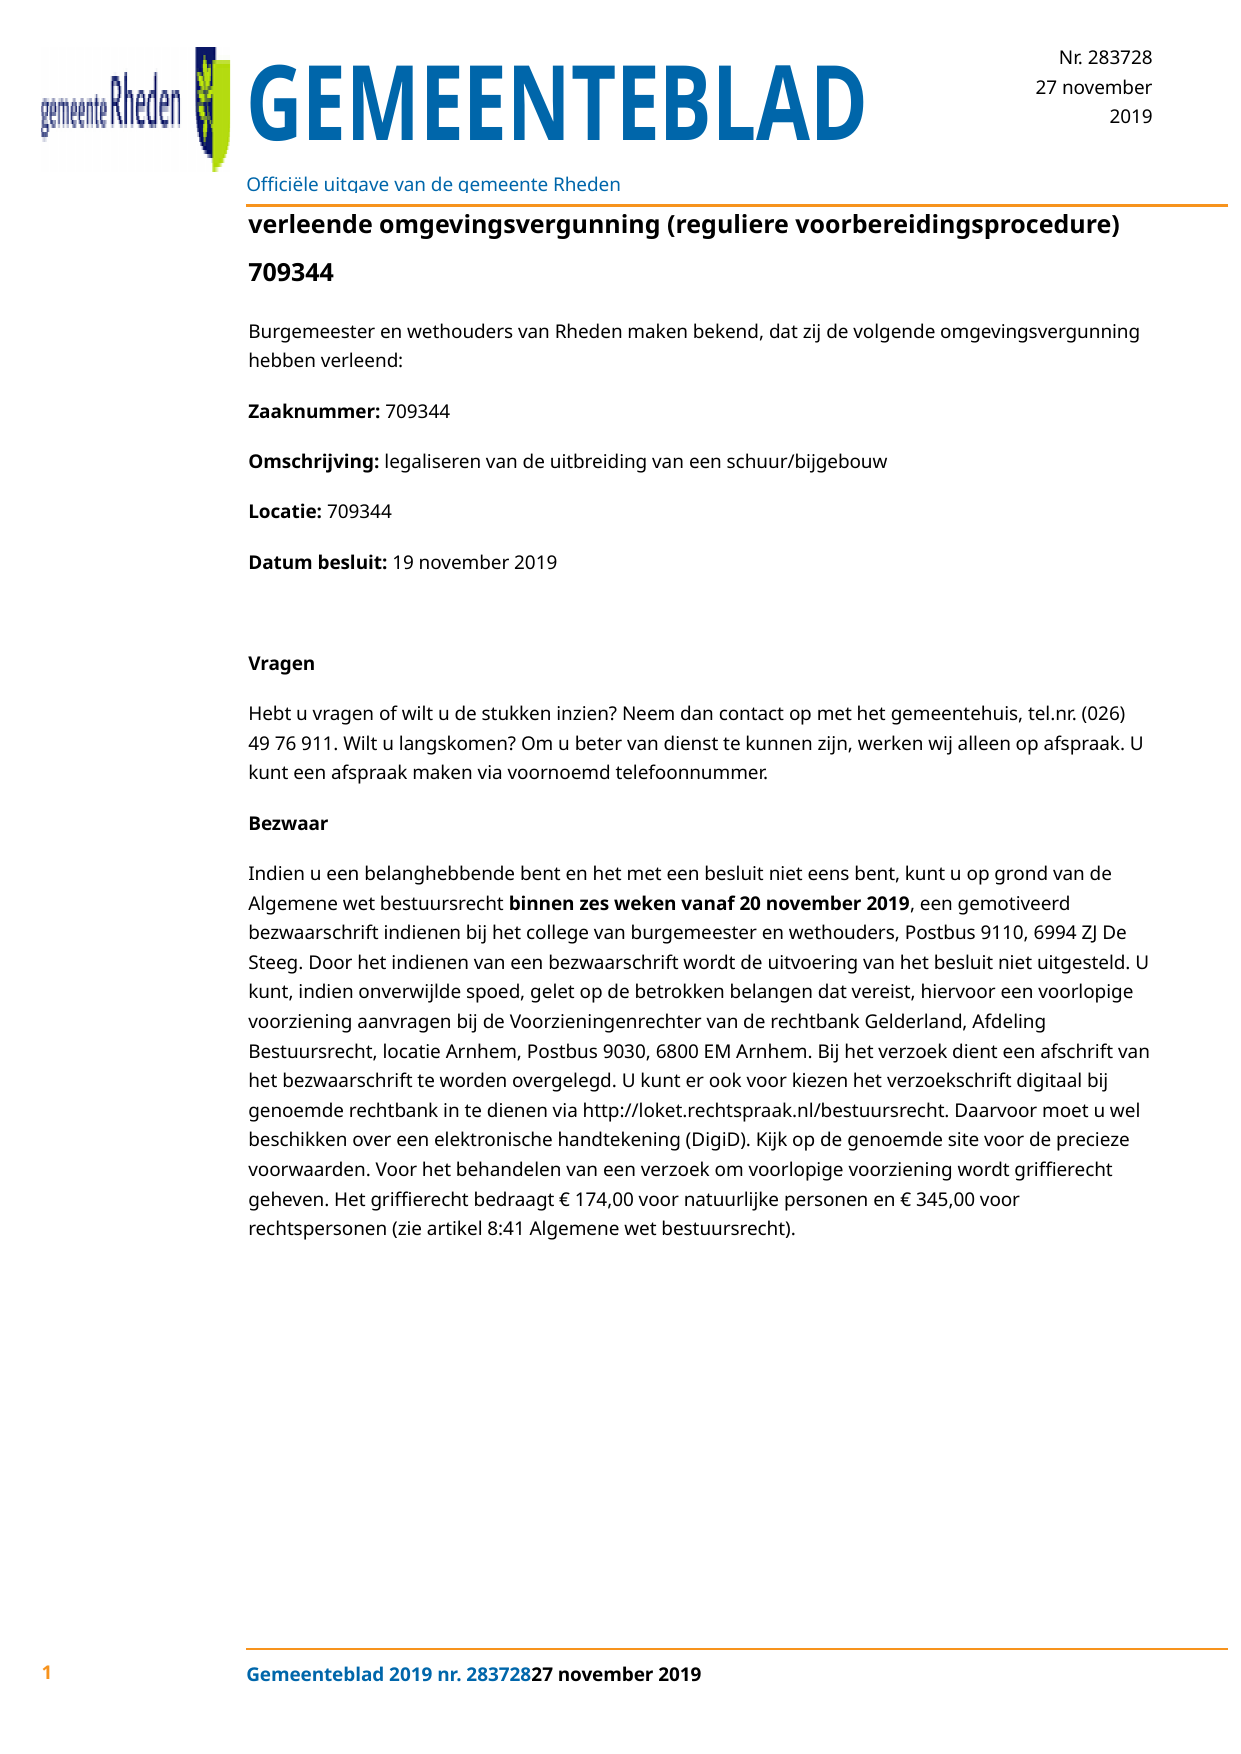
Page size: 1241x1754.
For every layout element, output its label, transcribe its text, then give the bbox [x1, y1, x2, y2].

text Zaaknummer: 709344 [248, 398, 1152, 424]
text Locatie: 709344 [248, 499, 1152, 524]
text Bezwaar [248, 810, 1152, 836]
text Burgemeester en wethouders van Rheden maken bekend, dat zij de volgende omgevingsvergunning hebben verleend: [248, 318, 1152, 373]
text Datum besluit: 19 november 2019 [248, 549, 1152, 575]
text Hebt u vragen of wilt u de stukken inzien? Neem dan contact op met het gemeentehuis, tel.nr. (026) 49 76 911. Wilt u langskomen? Om u beter van dienst te kunnen zijn, werken wij alleen op afspraak. U kunt een afspraak maken via voornoemd telefoonnummer. [248, 700, 1152, 785]
text Vragen [248, 650, 1152, 676]
text Indien u een belanghebbende bent en het met een besluit niet eens bent, kunt u op grond van de Algemene wet bestuursrecht binnen zes weken vanaf 20 november 2019, een gemotiveerd bezwaarschrift indienen bij het college van burgemeester en wethouders, Postbus 9110, 6994 ZJ De Steeg. Door het indienen van een bezwaarschrift wordt de uitvoering van het besluit niet uitgesteld. U kunt, indien onverwijlde spoed, gelet op de betrokken belangen dat vereist, hiervoor een voorlopige voorziening aanvragen bij de Voorzieningenrechter van de rechtbank Gelderland, Afdeling Bestuursrecht, locatie Arnhem, Postbus 9030, 6800 EM Arnhem. Bij het verzoek dient een afschrift van het bezwaarschrift te worden overgelegd. U kunt er ook voor kiezen het verzoekschrift digitaal bij genoemde rechtbank in te dienen via http://loket.rechtspraak.nl/bestuursrecht. Daarvoor moet u wel beschikken over een elektronische handtekening (DigiD). Kijk op de genoemde site voor de precieze voorwaarden. Voor het behandelen van een verzoek om voorlopige voorziening wordt griffierecht geheven. Het griffierecht bedraagt € 174,00 voor natuurlijke personen en € 345,00 voor rechtspersonen (zie artikel 8:41 Algemene wet bestuursrecht). [248, 860, 1152, 1241]
picture [41, 47, 231, 172]
text verleende omgevingsvergunning (reguliere voorbereidingsprocedure) 709344 [248, 207, 1152, 288]
text Omschrijving: legaliseren van de uitbreiding van een schuur/bijgebouw [248, 448, 1152, 474]
